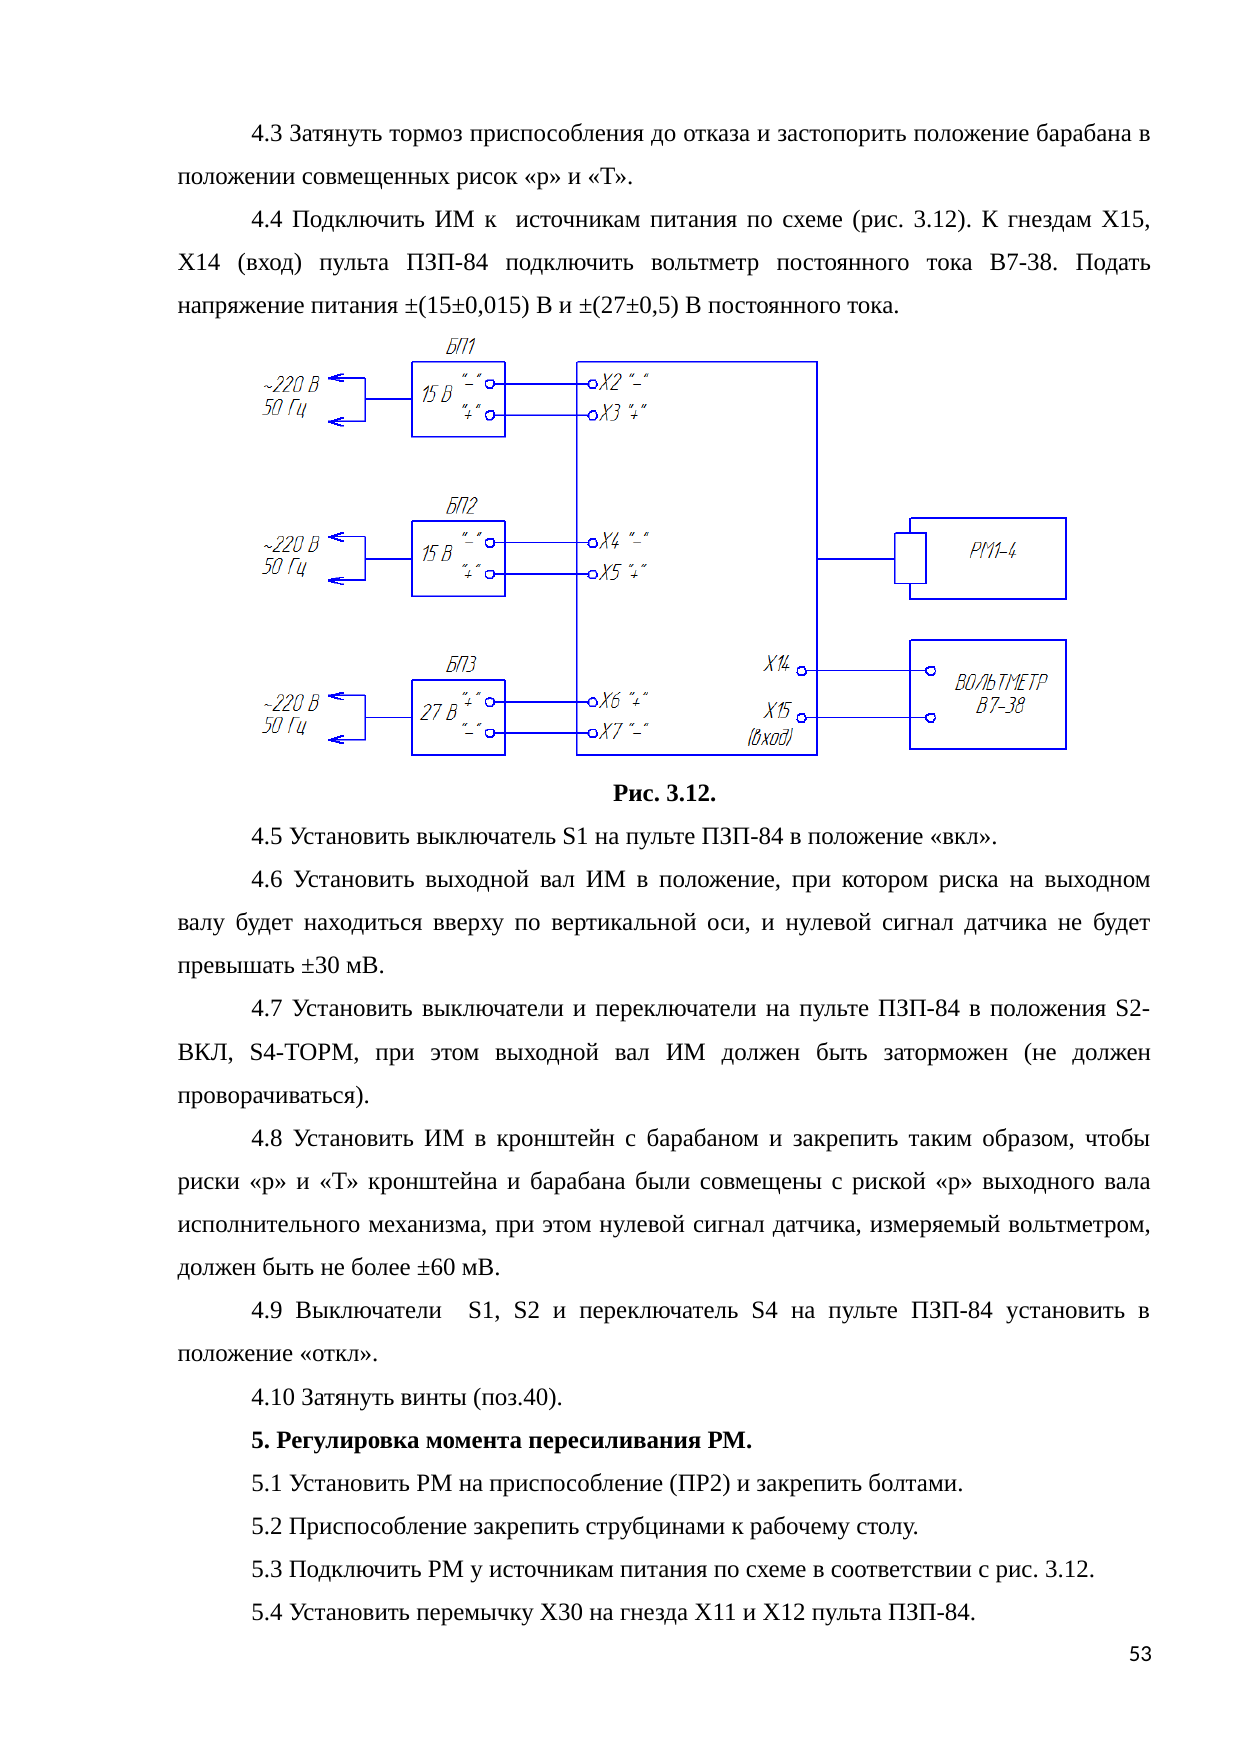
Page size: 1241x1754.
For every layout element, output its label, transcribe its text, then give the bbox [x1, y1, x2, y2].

text 4.7 Установить выключатели и переключатели на пульте ПЗП-84 в положения S2-ВКЛ, S4-ТОРМ, при этом выходной вал ИМ должен быть заторможен (не должен проворачиваться). [177, 993, 1152, 1108]
text 4.8 Установить ИМ в кронштейн с барабаном и закрепить таким образом, чтобы риски «р» и «Т» кронштейна и барабана были совмещены с риской «р» выходного вала исполнительного механизма, при этом нулевой сигнал датчика, измеряемый вольтметром, должен быть не более ±60 мВ. [177, 1123, 1152, 1281]
text 4.4 Подключить ИМ к источникам питания по схеме (рис. 3.12). К гнездам Х15, Х14 (вход) пульта ПЗП-84 подключить вольтметр постоянного тока В7-38. Подать напряжение питания ±(15±0,015) В и ±(27±0,5) В постоянного тока. [177, 204, 1152, 319]
text 5.3 Подключить РМ у источникам питания по схеме в соответствии с рис. 3.12. [177, 1554, 1152, 1583]
text 4.6 Установить выходной вал ИМ в положение, при котором риска на выходном валу будет находиться вверху по вертикальной оси, и нулевой сигнал датчика не будет превышать ±30 мВ. [177, 864, 1152, 979]
text 4.5 Установить выключатель S1 на пульте ПЗП-84 в положение «вкл». [177, 821, 1152, 850]
text 5.2 Приспособление закрепить струбцинами к рабочему столу. [177, 1511, 1152, 1540]
text 4.3 Затянуть тормоз приспособления до отказа и застопорить положение барабана в положении совмещенных рисок «р» и «Т». [177, 118, 1152, 190]
text 5.4 Установить перемычку Х30 на гнезда Х11 и Х12 пульта ПЗП-84. [177, 1597, 1152, 1626]
picture [255, 333, 1074, 764]
text 5.1 Установить РМ на приспособление (ПР2) и закрепить болтами. [177, 1468, 1152, 1497]
text 5. Регулировка момента пересиливания РМ. [177, 1425, 1152, 1453]
text Рис. 3.12. [177, 778, 1152, 807]
text 4.10 Затянуть винты (поз.40). [177, 1382, 1152, 1410]
text 4.9 Выключатели S1, S2 и переключатель S4 на пульте ПЗП-84 установить в положение «откл». [177, 1295, 1152, 1367]
